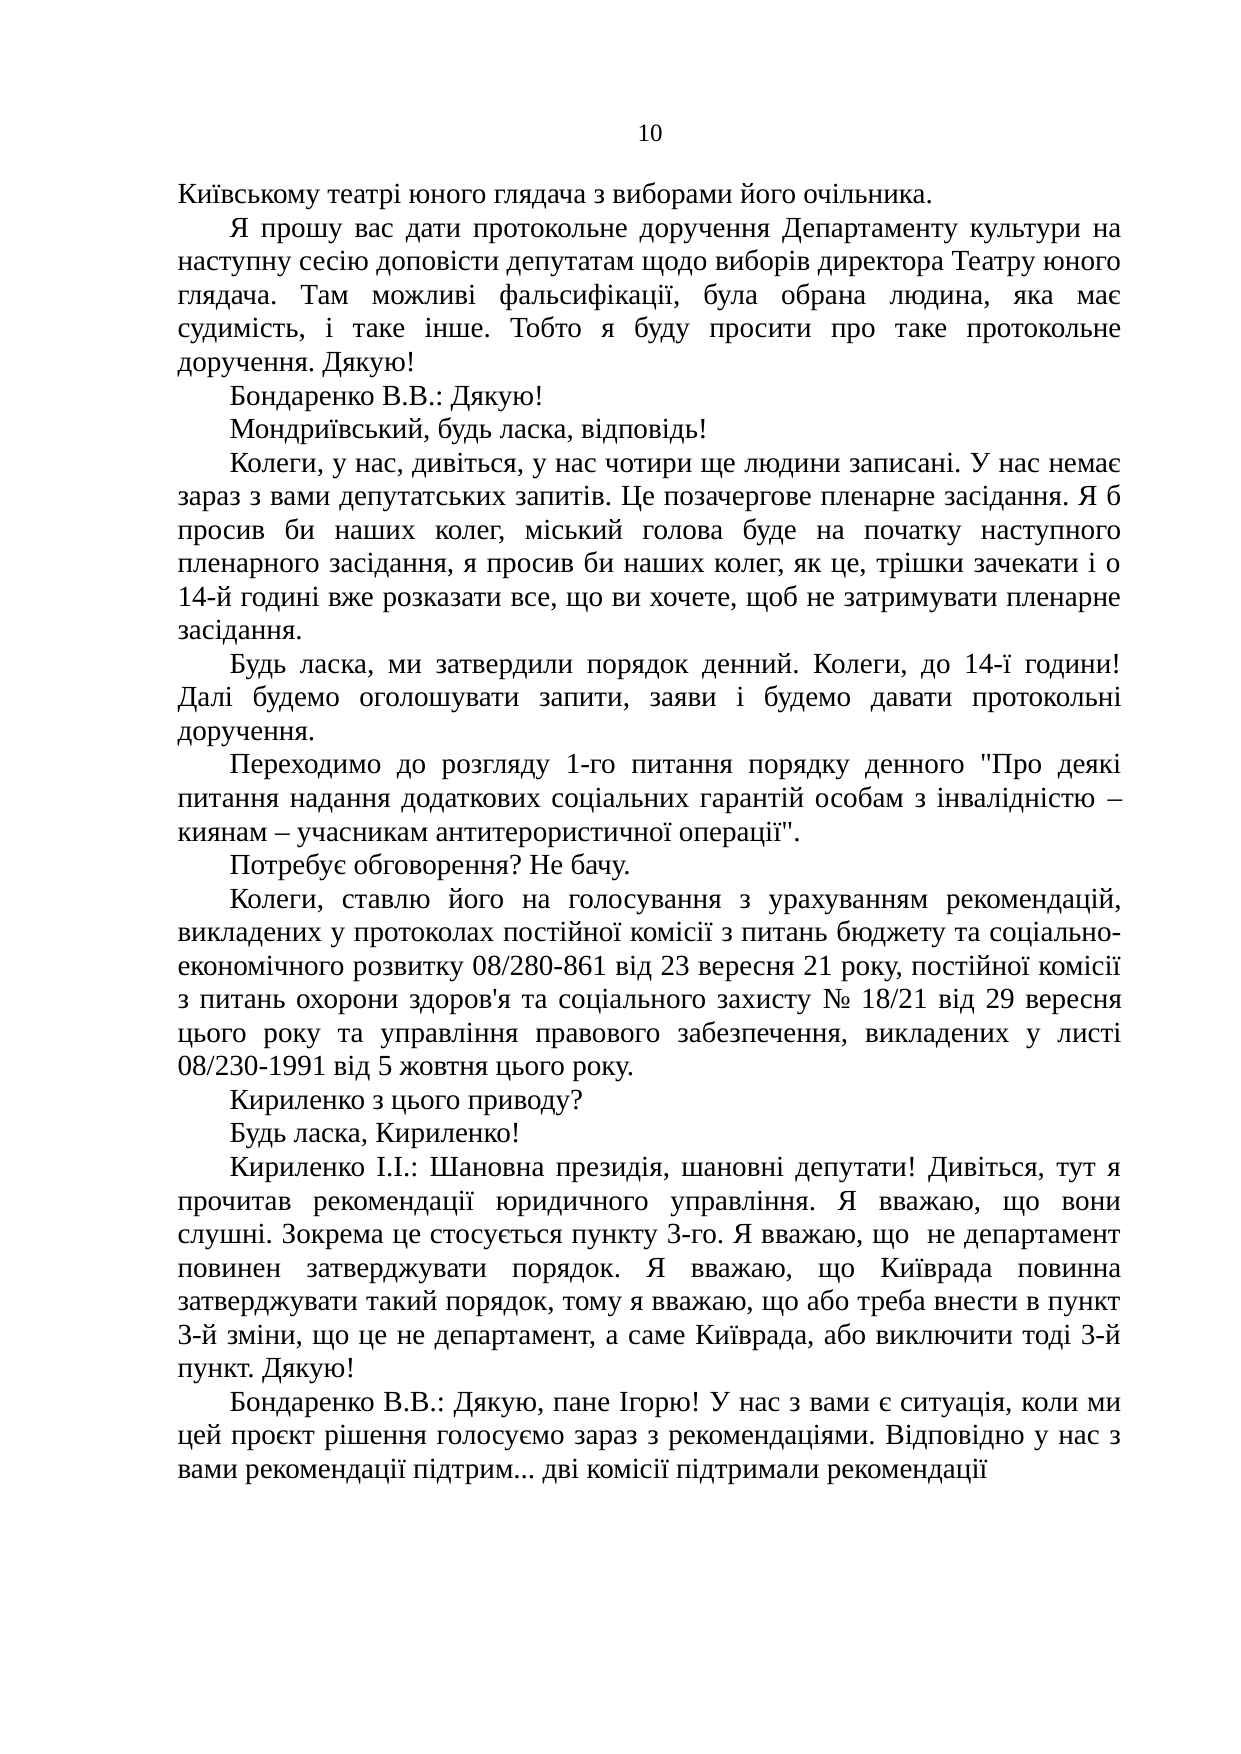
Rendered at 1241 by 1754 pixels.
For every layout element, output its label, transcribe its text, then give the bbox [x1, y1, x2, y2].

text Бондаренко В.В.: Дякую, пане Ігорю! У нас з вами є ситуація, коли ми цей проєкт рішення голосуємо зараз з рекомендаціями. Відповідно у нас з вами рекомендації підтрим... дві комісії підтримали рекомендації [177, 1384, 1122, 1484]
text Мондриївський, будь ласка, відповідь! [177, 411, 1122, 445]
text Кириленко І.І.: Шановна президія, шановні депутати! Дивіться, тут я прочитав рекомендації юридичного управління. Я вважаю, що вони слушні. Зокрема це стосується пункту 3-го. Я вважаю, що не департамент повинен затверджувати порядок. Я вважаю, що Київрада повинна затверджувати такий порядок, тому я вважаю, що або треба внести в пункт 3-й зміни, що це не департамент, а саме Київрада, або виключити тоді 3-й пункт. Дякую! [177, 1149, 1122, 1384]
text Потребує обговорення? Не бачу. [177, 847, 1122, 881]
text Колеги, у нас, дивіться, у нас чотири ще людини записані. У нас немає зараз з вами депутатських запитів. Це позачергове пленарне засідання. Я б просив би наших колег, міський голова буде на початку наступного пленарного засідання, я просив би наших колег, як це, трішки зачекати і о 14-й годині вже розказати все, що ви хочете, щоб не затримувати пленарне засідання. [177, 445, 1122, 646]
text Будь ласка, Кириленко! [177, 1116, 1122, 1149]
text Я прошу вас дати протокольне доручення Департаменту культури на наступну сесію доповісти депутатам щодо виборів директора Театру юного глядача. Там можливі фальсифікації, була обрана людина, яка має судимість, і таке інше. Тобто я буду просити про таке протокольне доручення. Дякую! [177, 210, 1122, 378]
text Будь ласка, ми затвердили порядок денний. Колеги, до 14-ї години! Далі будемо оголошувати запити, заяви і будемо давати протокольні доручення. [177, 646, 1122, 747]
text Київському театрі юного глядача з виборами його очільника. [177, 176, 1122, 210]
text Колеги, ставлю його на голосування з урахуванням рекомендацій, викладених у протоколах постійної комісії з питань бюджету та соціально-економічного розвитку 08/280-861 від 23 вересня 21 року, постійної комісії з питань охорони здоров'я та соціального захисту № 18/21 від 29 вересня цього року та управління правового забезпечення, викладених у листі 08/230-1991 від 5 жовтня цього року. [177, 881, 1122, 1082]
text Переходимо до розгляду 1-го питання порядку денного "Про деякі питання надання додаткових соціальних гарантій особам з інвалідністю – киянам – учасникам антитерористичної операції". [177, 747, 1122, 847]
text Кириленко з цього приводу? [177, 1082, 1122, 1116]
text Бондаренко В.В.: Дякую! [177, 378, 1122, 411]
